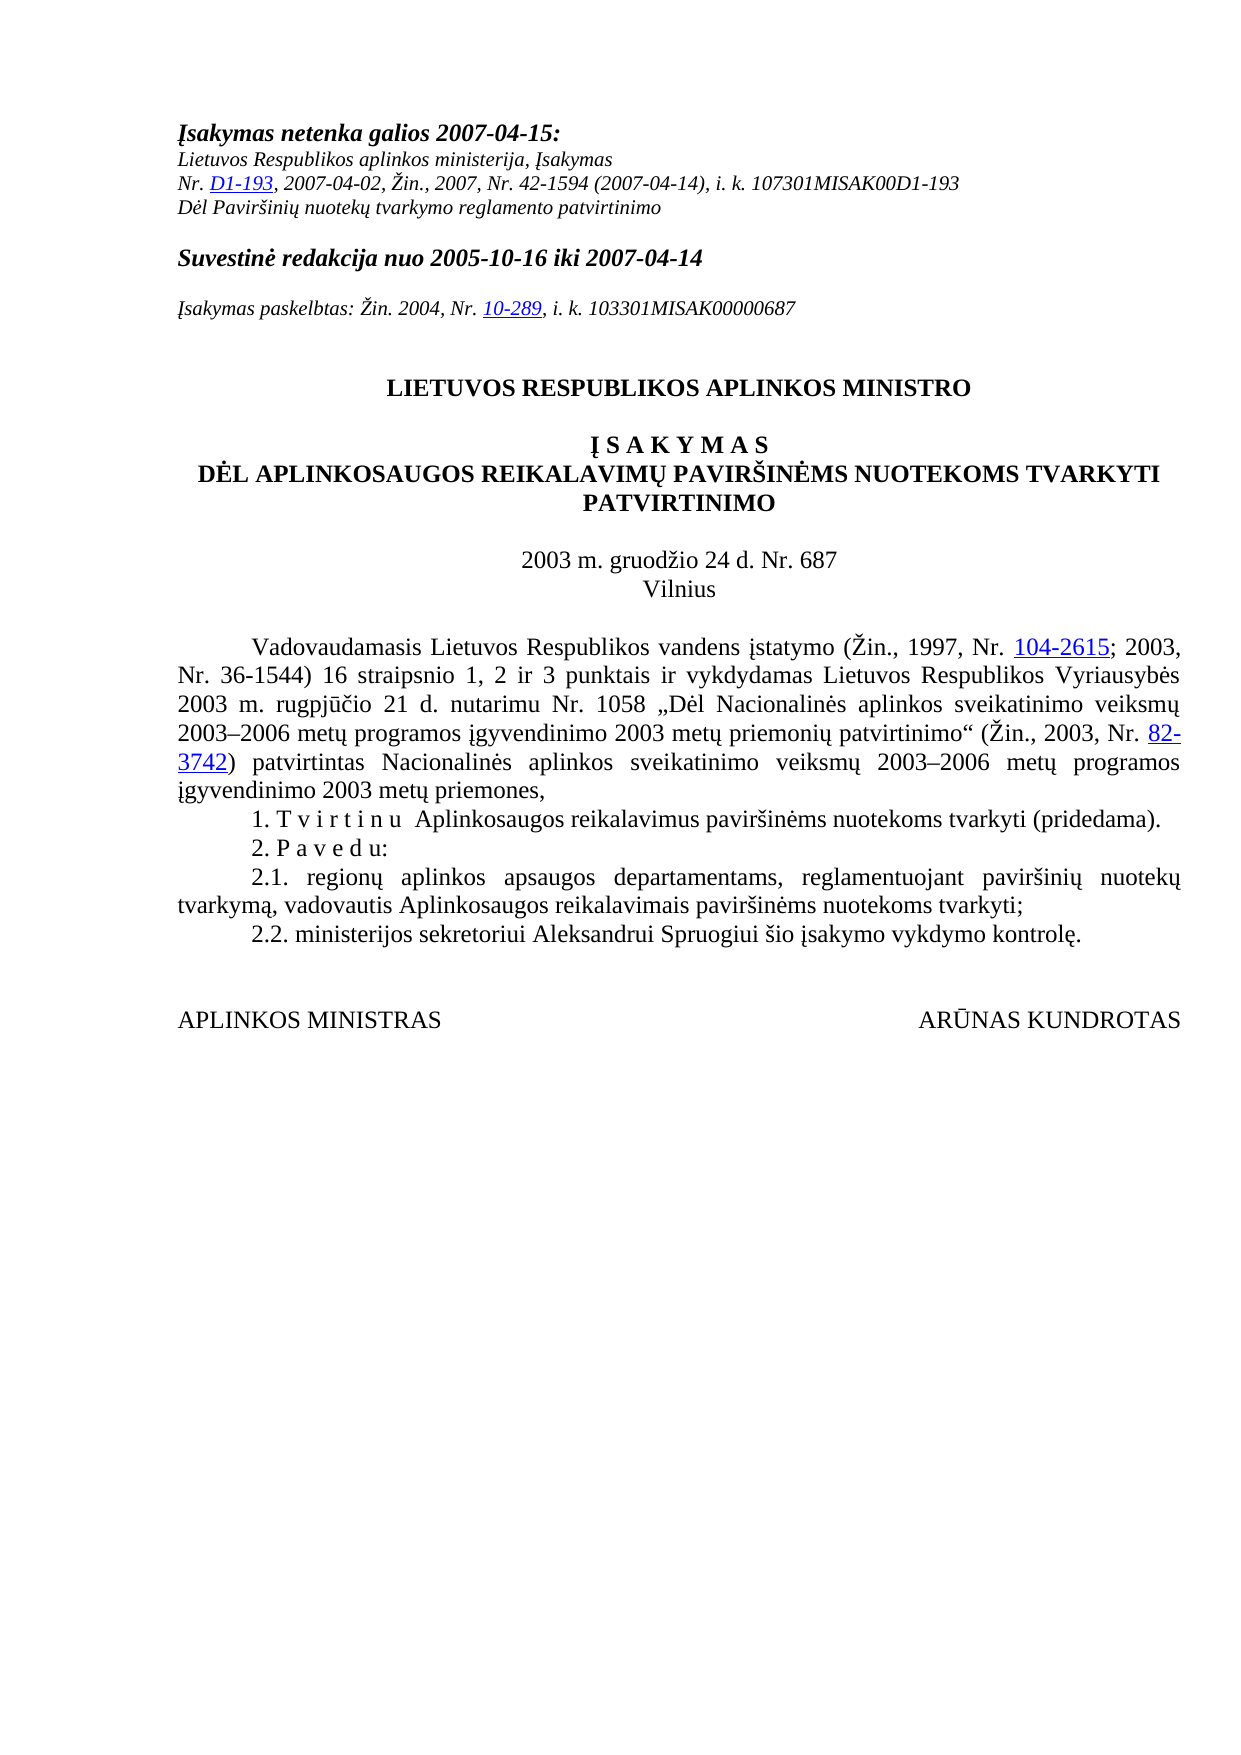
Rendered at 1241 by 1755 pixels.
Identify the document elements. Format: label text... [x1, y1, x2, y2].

text 1. Tvirtinu Aplinkosaugos reikalavimus paviršinėms nuotekoms tvarkyti (pridedama). [177, 804, 1181, 833]
text 2.2. ministerijos sekretoriui Aleksandrui Spruogiui šio įsakymo vykdymo kontrolę. [177, 919, 1181, 948]
text Vadovaudamasis Lietuvos Respublikos vandens įstatymo (Žin., 1997, Nr. 104-2615; 2003, Nr. 36-1544) 16 straipsnio 1, 2 ir 3 punktais ir vykdydamas Lietuvos Respublikos Vyriausybės 2003 m. rugpjūčio 21 d. nutarimu Nr. 1058 „Dėl Nacionalinės aplinkos sveikatinimo veiksmų 2003–2006 metų programos įgyvendinimo 2003 metų priemonių patvirtinimo“ (Žin., 2003, Nr. 82-3742) patvirtintas Nacionalinės aplinkos sveikatinimo veiksmų 2003–2006 metų programos įgyvendinimo 2003 metų priemones, [177, 632, 1181, 804]
text Įsakymas paskelbtas: Žin. 2004, Nr. 10-289, i. k. 103301MISAK00000687 [177, 296, 1181, 320]
text Įsakymas netenka galios 2007-04-15: [177, 118, 1181, 147]
text LIETUVOS RESPUBLIKOS APLINKOS MINISTRO [177, 373, 1181, 402]
text Dėl Paviršinių nuotekų tvarkymo reglamento patvirtinimo [177, 195, 1181, 219]
text DĖL APLINKOSAUGOS REIKALAVIMŲ PAVIRŠINĖMS NUOTEKOMS TVARKYTI PATVIRTINIMO [177, 459, 1181, 517]
text 2.1. regionų aplinkos apsaugos departamentams, reglamentuojant paviršinių nuotekų tvarkymą, vadovautis Aplinkosaugos reikalavimais paviršinėms nuotekoms tvarkyti; [177, 862, 1181, 919]
text Suvestinė redakcija nuo 2005-10-16 iki 2007-04-14 [177, 243, 1181, 272]
text 2. Pavedu: [177, 833, 1181, 862]
text Lietuvos Respublikos aplinkos ministerija, Įsakymas [177, 147, 1181, 171]
text 2003 m. gruodžio 24 d. Nr. 687 [177, 545, 1181, 574]
text Į S A K Y M A S [177, 430, 1181, 459]
text Vilnius [177, 574, 1181, 603]
text Aplinkos Ministras Arūnas Kundrotas [177, 1005, 1181, 1034]
text Nr. D1-193, 2007-04-02, Žin., 2007, Nr. 42-1594 (2007-04-14), i. k. 107301MISAK00D1-193 [177, 171, 1181, 195]
